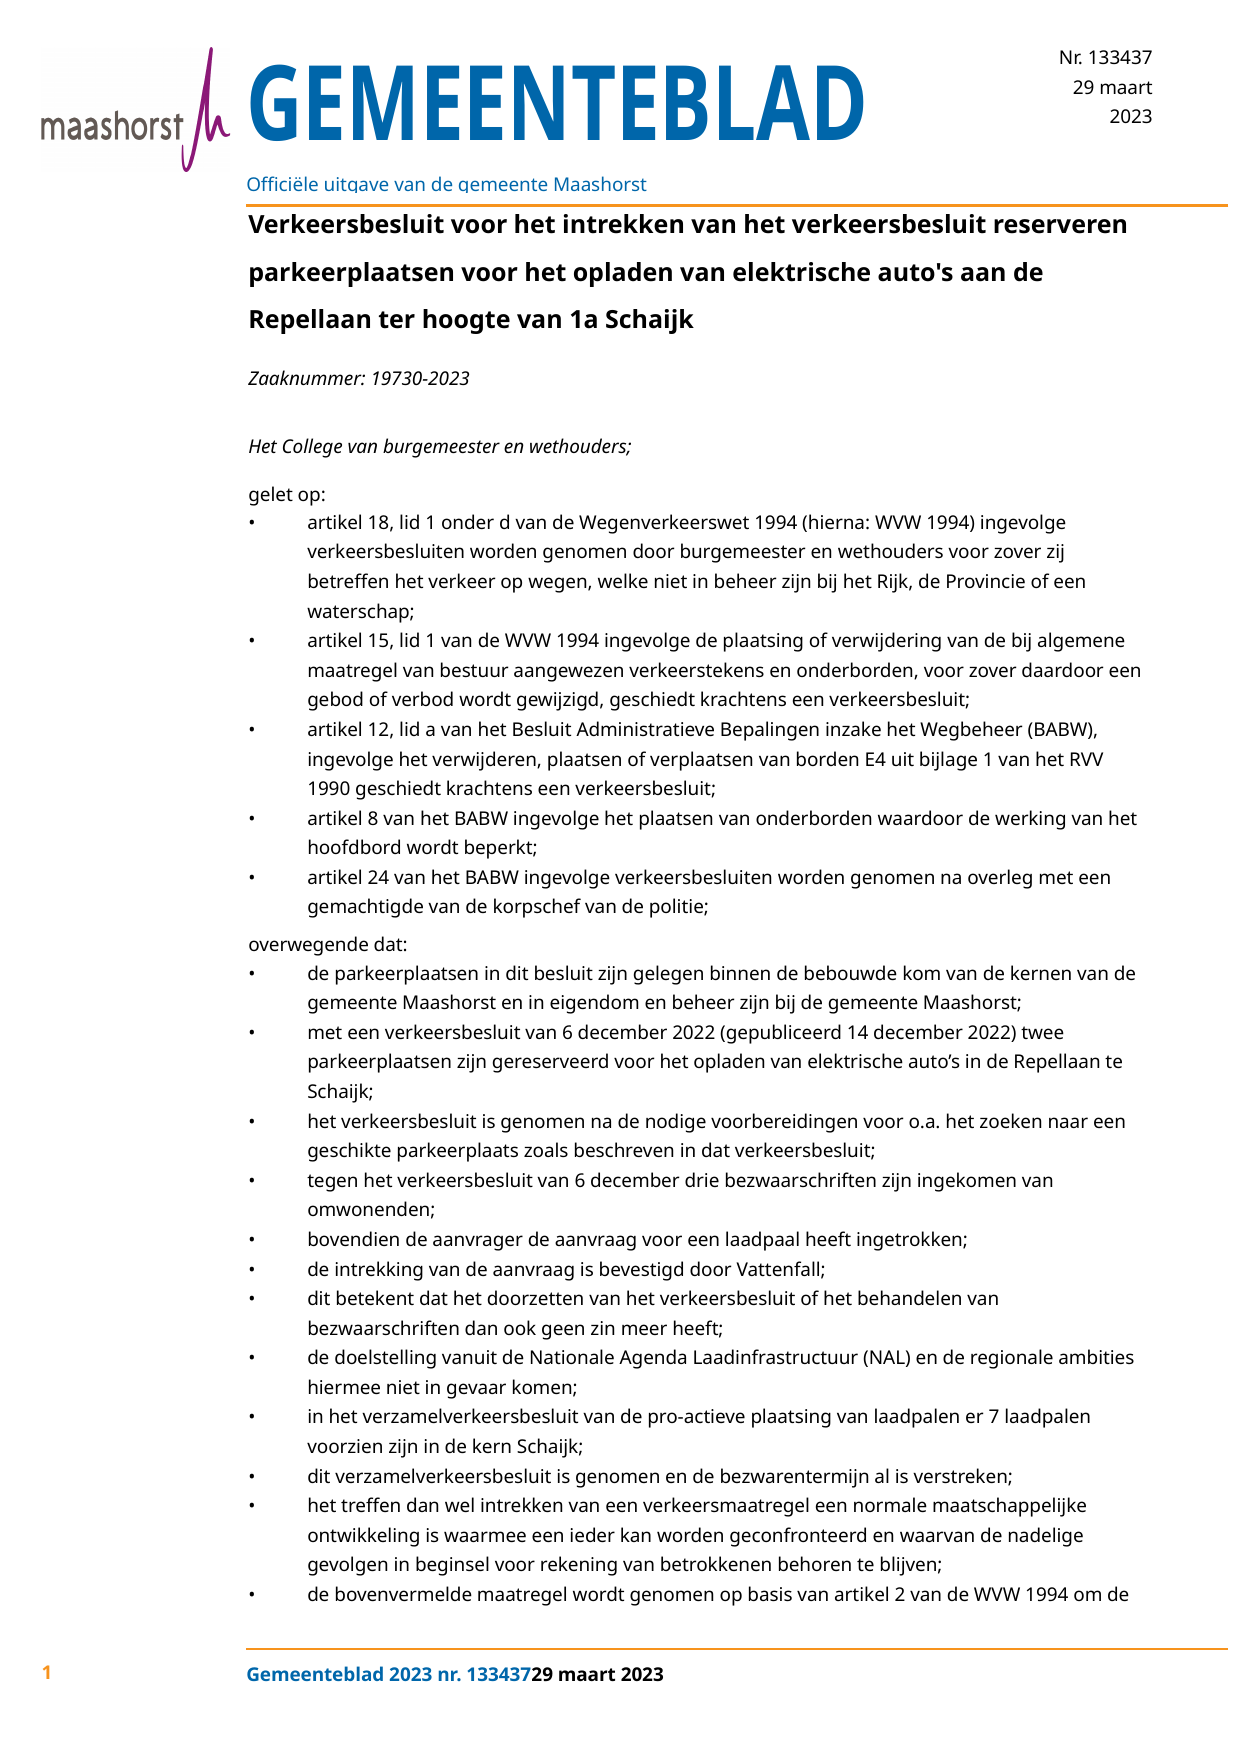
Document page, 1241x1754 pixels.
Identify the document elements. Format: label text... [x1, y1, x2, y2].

list de intrekking van de aanvraag is bevestigd door Vattenfall; [248, 1256, 1152, 1282]
list tegen het verkeersbesluit van 6 december drie bezwaarschriften zijn ingekomen van omwonenden; [248, 1167, 1152, 1222]
list het verkeersbesluit is genomen na de nodige voorbereidingen voor o.a. het zoeken naar een geschikte parkeerplaats zoals beschreven in dat verkeersbesluit; [248, 1108, 1152, 1163]
text Verkeersbesluit voor het intrekken van het verkeersbesluit reserveren parkeerplaatsen voor het opladen van elektrische auto's aan de Repellaan ter hoogte van 1a Schaijk [248, 207, 1152, 336]
list in het verzamelverkeersbesluit van de pro-actieve plaatsing van laadpalen er 7 laadpalen voorzien zijn in de kern Schaijk; [248, 1404, 1152, 1459]
list het treffen dan wel intrekken van een verkeersmaatregel een normale maatschappelijke ontwikkeling is waarmee een ieder kan worden geconfronteerd en waarvan de nadelige gevolgen in beginsel voor rekening van betrokkenen behoren te blijven; [248, 1492, 1152, 1577]
text overwegende dat: [248, 932, 1152, 957]
list de bovenvermelde maatregel wordt genomen op basis van artikel 2 van de WVW 1994 om de [248, 1581, 1152, 1607]
text Zaaknummer: 19730-2023 [248, 366, 1152, 391]
list de parkeerplaatsen in dit besluit zijn gelegen binnen de bebouwde kom van de kernen van de gemeente Maashorst en in eigendom en beheer zijn bij de gemeente Maashorst; [248, 960, 1152, 1015]
list dit betekent dat het doorzetten van het verkeersbesluit of het behandelen van bezwaarschriften dan ook geen zin meer heeft; [248, 1285, 1152, 1341]
text Het College van burgemeester en wethouders; [248, 433, 1152, 459]
list artikel 18, lid 1 onder d van de Wegenverkeerswet 1994 (hierna: WVW 1994) ingevolge verkeersbesluiten worden genomen door burgemeester en wethouders voor zover zij betreffen het verkeer op wegen, welke niet in beheer zijn bij het Rijk, de Provincie of een waterschap; [248, 509, 1152, 624]
list bovendien de aanvrager de aanvraag voor een laadpaal heeft ingetrokken; [248, 1226, 1152, 1252]
list artikel 12, lid a van het Besluit Administratieve Bepalingen inzake het Wegbeheer (BABW), ingevolge het verwijderen, plaatsen of verplaatsen van borden E4 uit bijlage 1 van het RVV 1990 geschiedt krachtens een verkeersbesluit; [248, 716, 1152, 801]
list artikel 8 van het BABW ingevolge het plaatsen van onderborden waardoor de werking van het hoofdbord wordt beperkt; [248, 805, 1152, 860]
list artikel 24 van het BABW ingevolge verkeersbesluiten worden genomen na overleg met een gemachtigde van de korpschef van de politie; [248, 864, 1152, 919]
list met een verkeersbesluit van 6 december 2022 (gepubliceerd 14 december 2022) twee parkeerplaatsen zijn gereserveerd voor het opladen van elektrische auto’s in de Repellaan te Schaijk; [248, 1019, 1152, 1104]
list artikel 15, lid 1 van de WVW 1994 ingevolge de plaatsing of verwijdering van de bij algemene maatregel van bestuur aangewezen verkeerstekens en onderborden, voor zover daardoor een gebod of verbod wordt gewijzigd, geschiedt krachtens een verkeersbesluit; [248, 627, 1152, 712]
text gelet op: [248, 481, 1152, 507]
list dit verzamelverkeersbesluit is genomen en de bezwarentermijn al is verstreken; [248, 1463, 1152, 1489]
list de doelstelling vanuit de Nationale Agenda Laadinfrastructuur (NAL) en de regionale ambities hiermee niet in gevaar komen; [248, 1344, 1152, 1400]
picture [41, 47, 231, 172]
